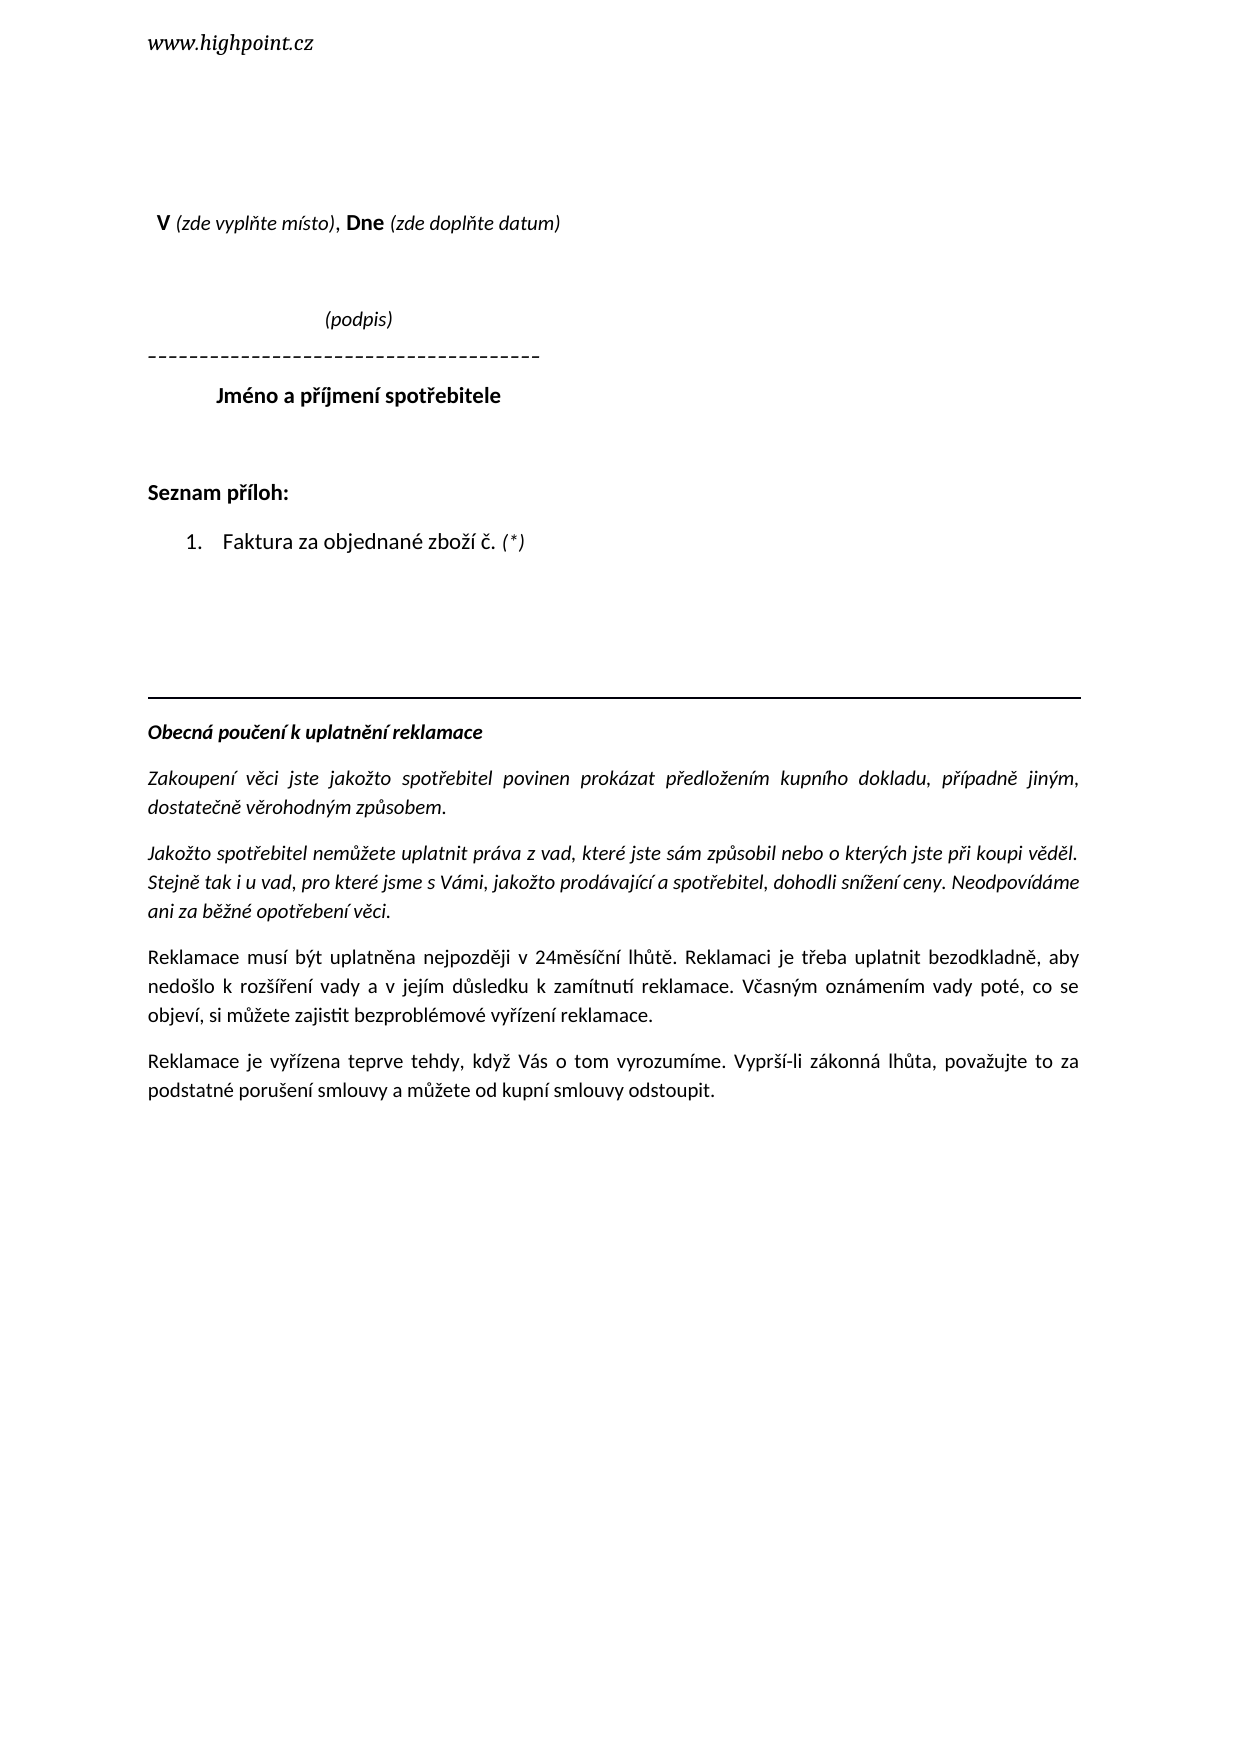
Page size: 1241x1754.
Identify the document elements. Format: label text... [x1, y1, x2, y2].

text Zakoupení věci jste jakožto spotřebitel povinen prokázat předložením kupního dokladu, případně jiným, dostatečně věrohodným způsobem. [148, 765, 1081, 819]
text Obecná poučení k uplatnění reklamace [148, 719, 1081, 744]
text (podpis) ______________________________________ [148, 306, 1081, 360]
list Faktura za objednané zboží č. (*) [185, 527, 1093, 555]
text Reklamace je vyřízena teprve tehdy, když Vás o tom vyrozumíme. Vyprší-li zákonná lhůta, považujte to za podstatné porušení smlouvy a můžete od kupní smlouvy odstoupit. [148, 1048, 1081, 1103]
text Jméno a příjmení spotřebitele [148, 381, 1081, 409]
text Jakožto spotřebitel nemůžete uplatnit práva z vad, které jste sám způsobil nebo o kterých jste při koupi věděl. Stejně tak i u vad, pro které jsme s Vámi, jakožto prodávající a spotřebitel, dohodli snížení ceny. Neodpovídáme ani za běžné opotřebení věci. [148, 840, 1081, 924]
text Reklamace musí být uplatněna nejpozději v 24měsíční lhůtě. Reklamaci je třeba uplatnit bezodkladně, aby nedošlo k rozšíření vady a v jejím důsledku k zamítnutí reklamace. Včasným oznámením vady poté, co se objeví, si můžete zajistit bezproblémové vyřízení reklamace. [148, 944, 1081, 1028]
text Seznam příloh: [148, 478, 1081, 506]
text V (zde vyplňte místo), Dne (zde doplňte datum) [148, 208, 1081, 236]
